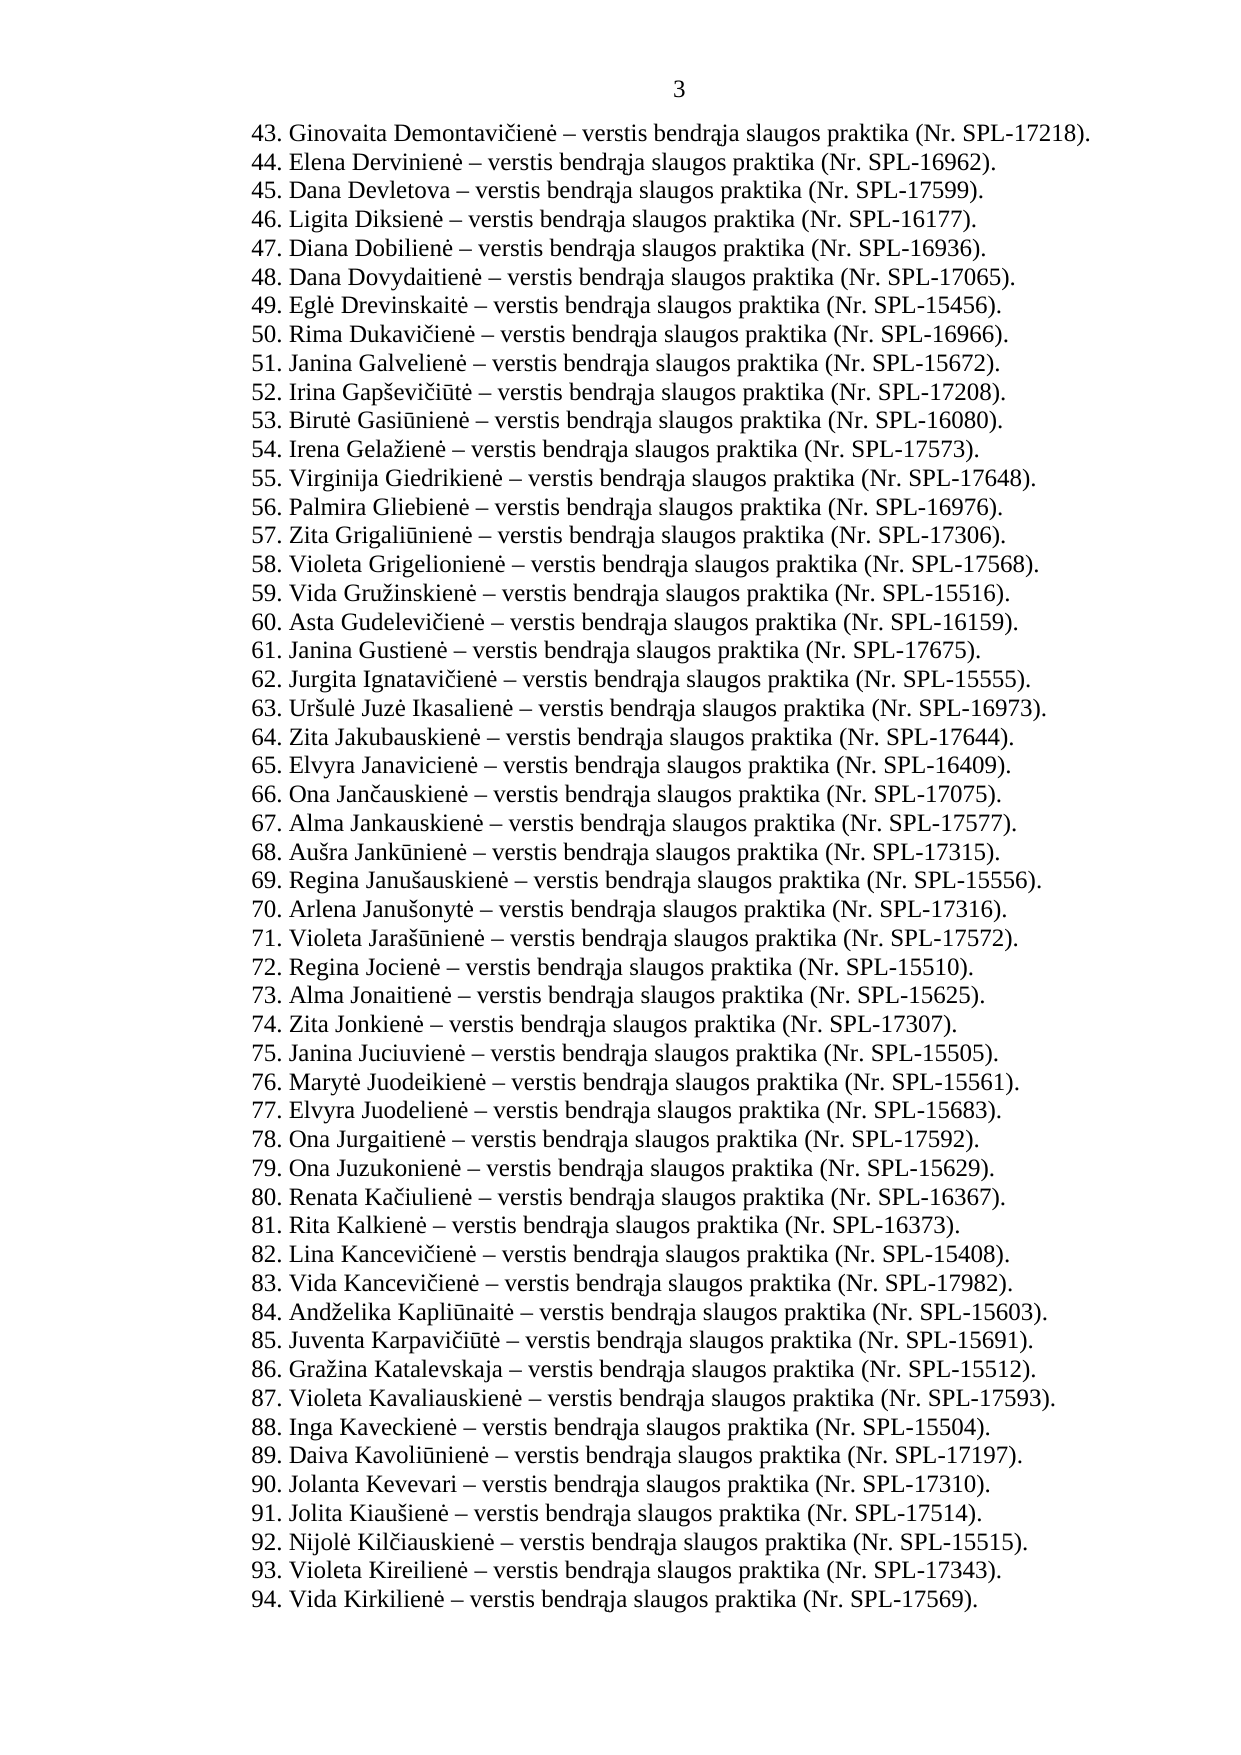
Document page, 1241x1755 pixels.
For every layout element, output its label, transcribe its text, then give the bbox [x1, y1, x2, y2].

text 79. Ona Juzukonienė – verstis bendrąja slaugos praktika (Nr. SPL-15629). [177, 1153, 1181, 1182]
text 49. Eglė Drevinskaitė – verstis bendrąja slaugos praktika (Nr. SPL-15456). [177, 291, 1181, 319]
text 92. Nijolė Kilčiauskienė – verstis bendrąja slaugos praktika (Nr. SPL-15515). [177, 1527, 1181, 1556]
text 89. Daiva Kavoliūnienė – verstis bendrąja slaugos praktika (Nr. SPL-17197). [177, 1441, 1181, 1469]
text 69. Regina Janušauskienė – verstis bendrąja slaugos praktika (Nr. SPL-15556). [177, 866, 1181, 894]
text 46. Ligita Diksienė – verstis bendrąja slaugos praktika (Nr. SPL-16177). [177, 204, 1181, 233]
text 88. Inga Kaveckienė – verstis bendrąja slaugos praktika (Nr. SPL-15504). [177, 1412, 1181, 1441]
text 67. Alma Jankauskienė – verstis bendrąja slaugos praktika (Nr. SPL-17577). [177, 808, 1181, 837]
text 68. Aušra Jankūnienė – verstis bendrąja slaugos praktika (Nr. SPL-17315). [177, 837, 1181, 866]
text 82. Lina Kancevičienė – verstis bendrąja slaugos praktika (Nr. SPL-15408). [177, 1239, 1181, 1268]
text 93. Violeta Kireilienė – verstis bendrąja slaugos praktika (Nr. SPL-17343). [177, 1556, 1181, 1584]
text 61. Janina Gustienė – verstis bendrąja slaugos praktika (Nr. SPL-17675). [177, 636, 1181, 664]
text 62. Jurgita Ignatavičienė – verstis bendrąja slaugos praktika (Nr. SPL-15555). [177, 664, 1181, 693]
text 83. Vida Kancevičienė – verstis bendrąja slaugos praktika (Nr. SPL-17982). [177, 1268, 1181, 1297]
text 43. Ginovaita Demontavičienė – verstis bendrąja slaugos praktika (Nr. SPL-17218). [177, 118, 1181, 147]
text 55. Virginija Giedrikienė – verstis bendrąja slaugos praktika (Nr. SPL-17648). [177, 463, 1181, 492]
text 86. Gražina Katalevskaja – verstis bendrąja slaugos praktika (Nr. SPL-15512). [177, 1354, 1181, 1383]
text 65. Elvyra Janavicienė – verstis bendrąja slaugos praktika (Nr. SPL-16409). [177, 751, 1181, 779]
text 94. Vida Kirkilienė – verstis bendrąja slaugos praktika (Nr. SPL-17569). [177, 1584, 1181, 1613]
text 73. Alma Jonaitienė – verstis bendrąja slaugos praktika (Nr. SPL-15625). [177, 981, 1181, 1009]
text 90. Jolanta Kevevari – verstis bendrąja slaugos praktika (Nr. SPL-17310). [177, 1469, 1181, 1498]
text 75. Janina Juciuvienė – verstis bendrąja slaugos praktika (Nr. SPL-15505). [177, 1038, 1181, 1067]
text 53. Birutė Gasiūnienė – verstis bendrąja slaugos praktika (Nr. SPL-16080). [177, 406, 1181, 434]
text 87. Violeta Kavaliauskienė – verstis bendrąja slaugos praktika (Nr. SPL-17593). [177, 1383, 1181, 1412]
text 50. Rima Dukavičienė – verstis bendrąja slaugos praktika (Nr. SPL-16966). [177, 319, 1181, 348]
text 85. Juventa Karpavičiūtė – verstis bendrąja slaugos praktika (Nr. SPL-15691). [177, 1326, 1181, 1354]
text 59. Vida Gružinskienė – verstis bendrąja slaugos praktika (Nr. SPL-15516). [177, 578, 1181, 607]
text 77. Elvyra Juodelienė – verstis bendrąja slaugos praktika (Nr. SPL-15683). [177, 1096, 1181, 1124]
text 60. Asta Gudelevičienė – verstis bendrąja slaugos praktika (Nr. SPL-16159). [177, 607, 1181, 636]
text 56. Palmira Gliebienė – verstis bendrąja slaugos praktika (Nr. SPL-16976). [177, 492, 1181, 521]
text 51. Janina Galvelienė – verstis bendrąja slaugos praktika (Nr. SPL-15672). [177, 348, 1181, 377]
text 74. Zita Jonkienė – verstis bendrąja slaugos praktika (Nr. SPL-17307). [177, 1009, 1181, 1038]
text 76. Marytė Juodeikienė – verstis bendrąja slaugos praktika (Nr. SPL-15561). [177, 1067, 1181, 1096]
text 45. Dana Devletova – verstis bendrąja slaugos praktika (Nr. SPL-17599). [177, 176, 1181, 204]
text 80. Renata Kačiulienė – verstis bendrąja slaugos praktika (Nr. SPL-16367). [177, 1182, 1181, 1211]
text 71. Violeta Jarašūnienė – verstis bendrąja slaugos praktika (Nr. SPL-17572). [177, 923, 1181, 952]
text 91. Jolita Kiaušienė – verstis bendrąja slaugos praktika (Nr. SPL-17514). [177, 1498, 1181, 1527]
text 78. Ona Jurgaitienė – verstis bendrąja slaugos praktika (Nr. SPL-17592). [177, 1124, 1181, 1153]
text 44. Elena Dervinienė – verstis bendrąja slaugos praktika (Nr. SPL-16962). [177, 147, 1181, 176]
text 84. Andželika Kapliūnaitė – verstis bendrąja slaugos praktika (Nr. SPL-15603). [177, 1297, 1181, 1326]
text 72. Regina Jocienė – verstis bendrąja slaugos praktika (Nr. SPL-15510). [177, 952, 1181, 981]
text 81. Rita Kalkienė – verstis bendrąja slaugos praktika (Nr. SPL-16373). [177, 1211, 1181, 1239]
text 66. Ona Jančauskienė – verstis bendrąja slaugos praktika (Nr. SPL-17075). [177, 779, 1181, 808]
text 70. Arlena Janušonytė – verstis bendrąja slaugos praktika (Nr. SPL-17316). [177, 894, 1181, 923]
text 54. Irena Gelažienė – verstis bendrąja slaugos praktika (Nr. SPL-17573). [177, 434, 1181, 463]
text 64. Zita Jakubauskienė – verstis bendrąja slaugos praktika (Nr. SPL-17644). [177, 722, 1181, 751]
text 57. Zita Grigaliūnienė – verstis bendrąja slaugos praktika (Nr. SPL-17306). [177, 521, 1181, 549]
text 58. Violeta Grigelionienė – verstis bendrąja slaugos praktika (Nr. SPL-17568). [177, 549, 1181, 578]
text 52. Irina Gapševičiūtė – verstis bendrąja slaugos praktika (Nr. SPL-17208). [177, 377, 1181, 406]
text 48. Dana Dovydaitienė – verstis bendrąja slaugos praktika (Nr. SPL-17065). [177, 262, 1181, 291]
text 63. Uršulė Juzė Ikasalienė – verstis bendrąja slaugos praktika (Nr. SPL-16973). [177, 693, 1181, 722]
text 47. Diana Dobilienė – verstis bendrąja slaugos praktika (Nr. SPL-16936). [177, 233, 1181, 262]
